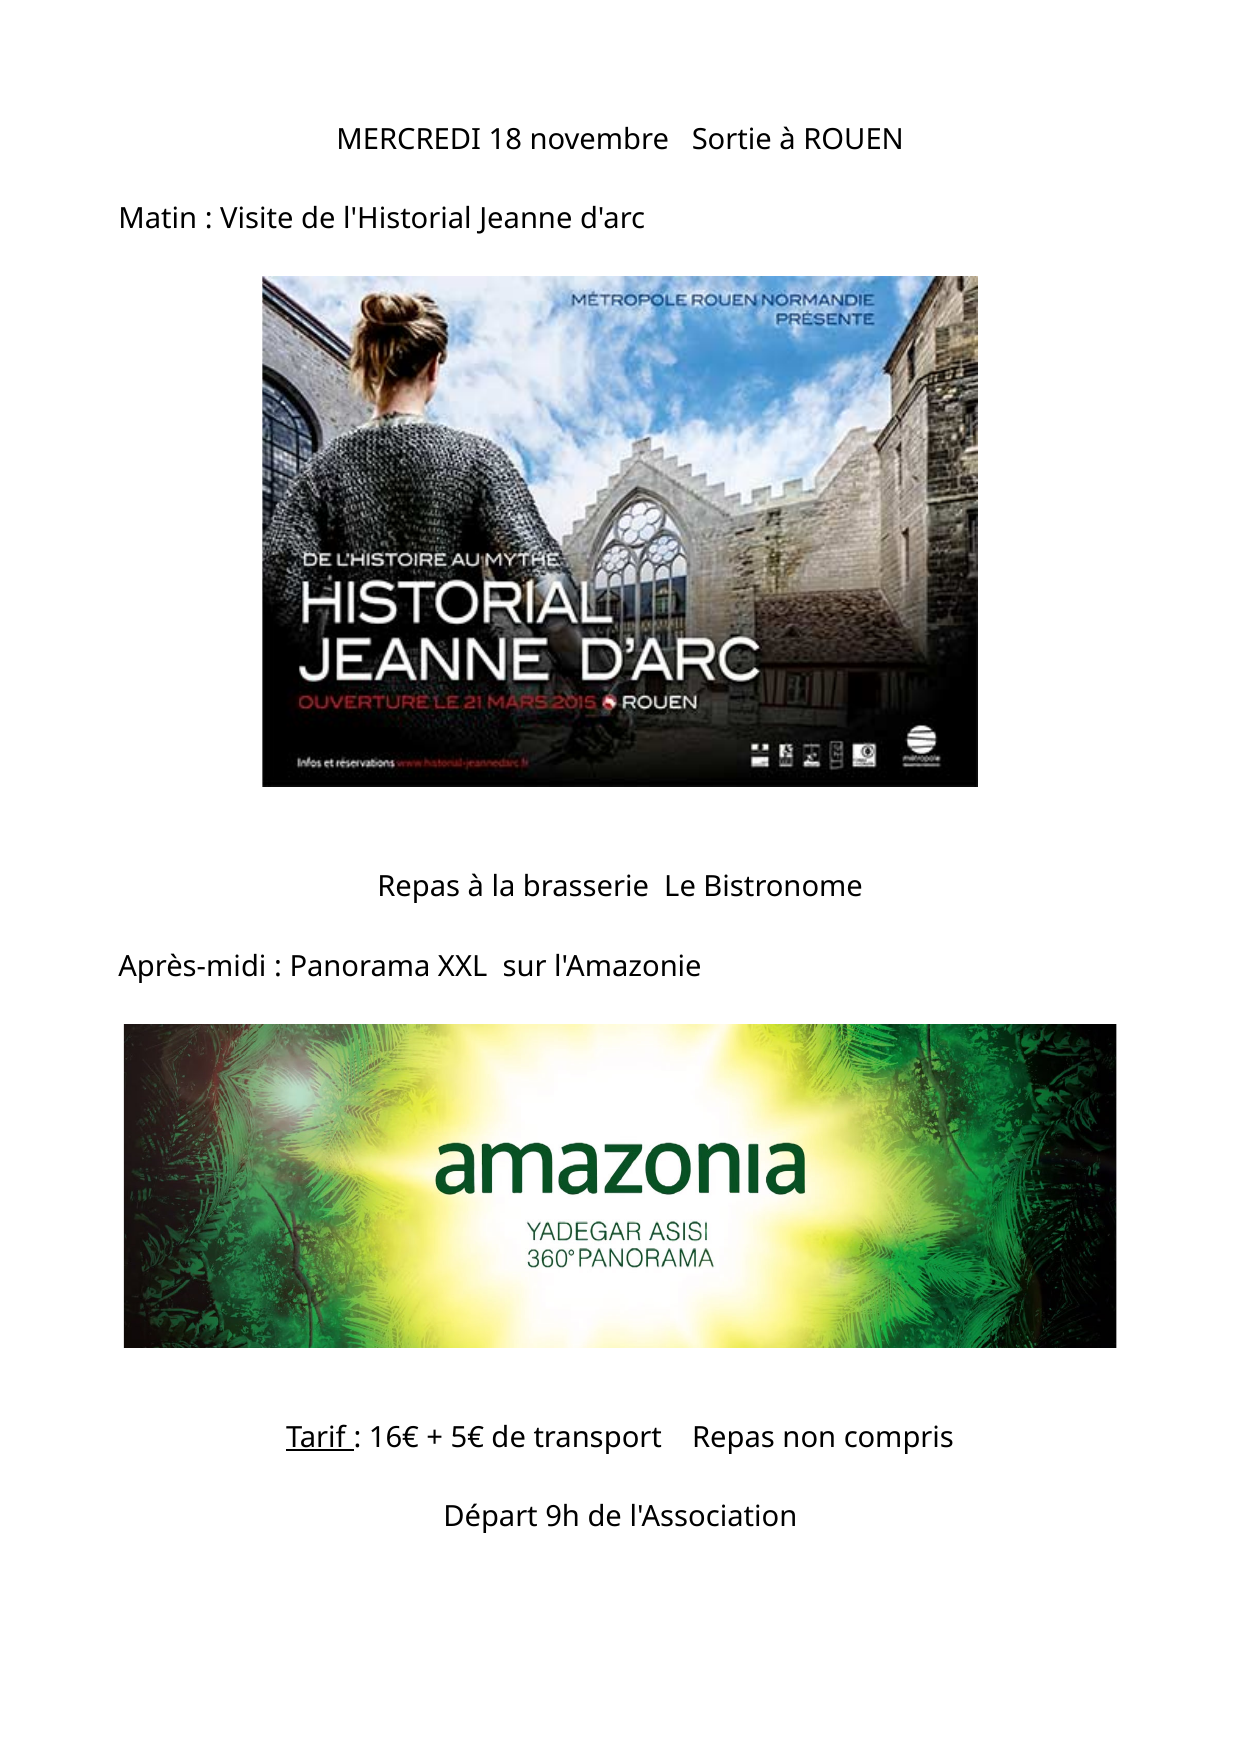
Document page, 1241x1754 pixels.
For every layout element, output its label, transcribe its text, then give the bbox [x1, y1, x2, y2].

text Départ 9h de l'Association [118, 1495, 1122, 1535]
table_cell [118, 1348, 1122, 1387]
table_cell Matin : Visite de l'Historial Jeanne d'arc [118, 198, 1122, 277]
table_cell Après-midi : Panorama XXL sur l'Amazonie [118, 945, 1122, 1024]
picture [262, 276, 978, 787]
table_cell [118, 277, 1122, 866]
table_cell [1117, 1024, 1122, 1347]
table_header MERCREDI 18 novembre Sortie à ROUEN [118, 118, 1122, 158]
table_cell Repas à la brasserie Le Bistronome [118, 866, 1122, 945]
picture [123, 1024, 1117, 1348]
table_cell [118, 1024, 123, 1347]
text Tarif : 16€ + 5€ de transport Repas non compris [118, 1416, 1122, 1456]
table_cell [118, 158, 1122, 197]
